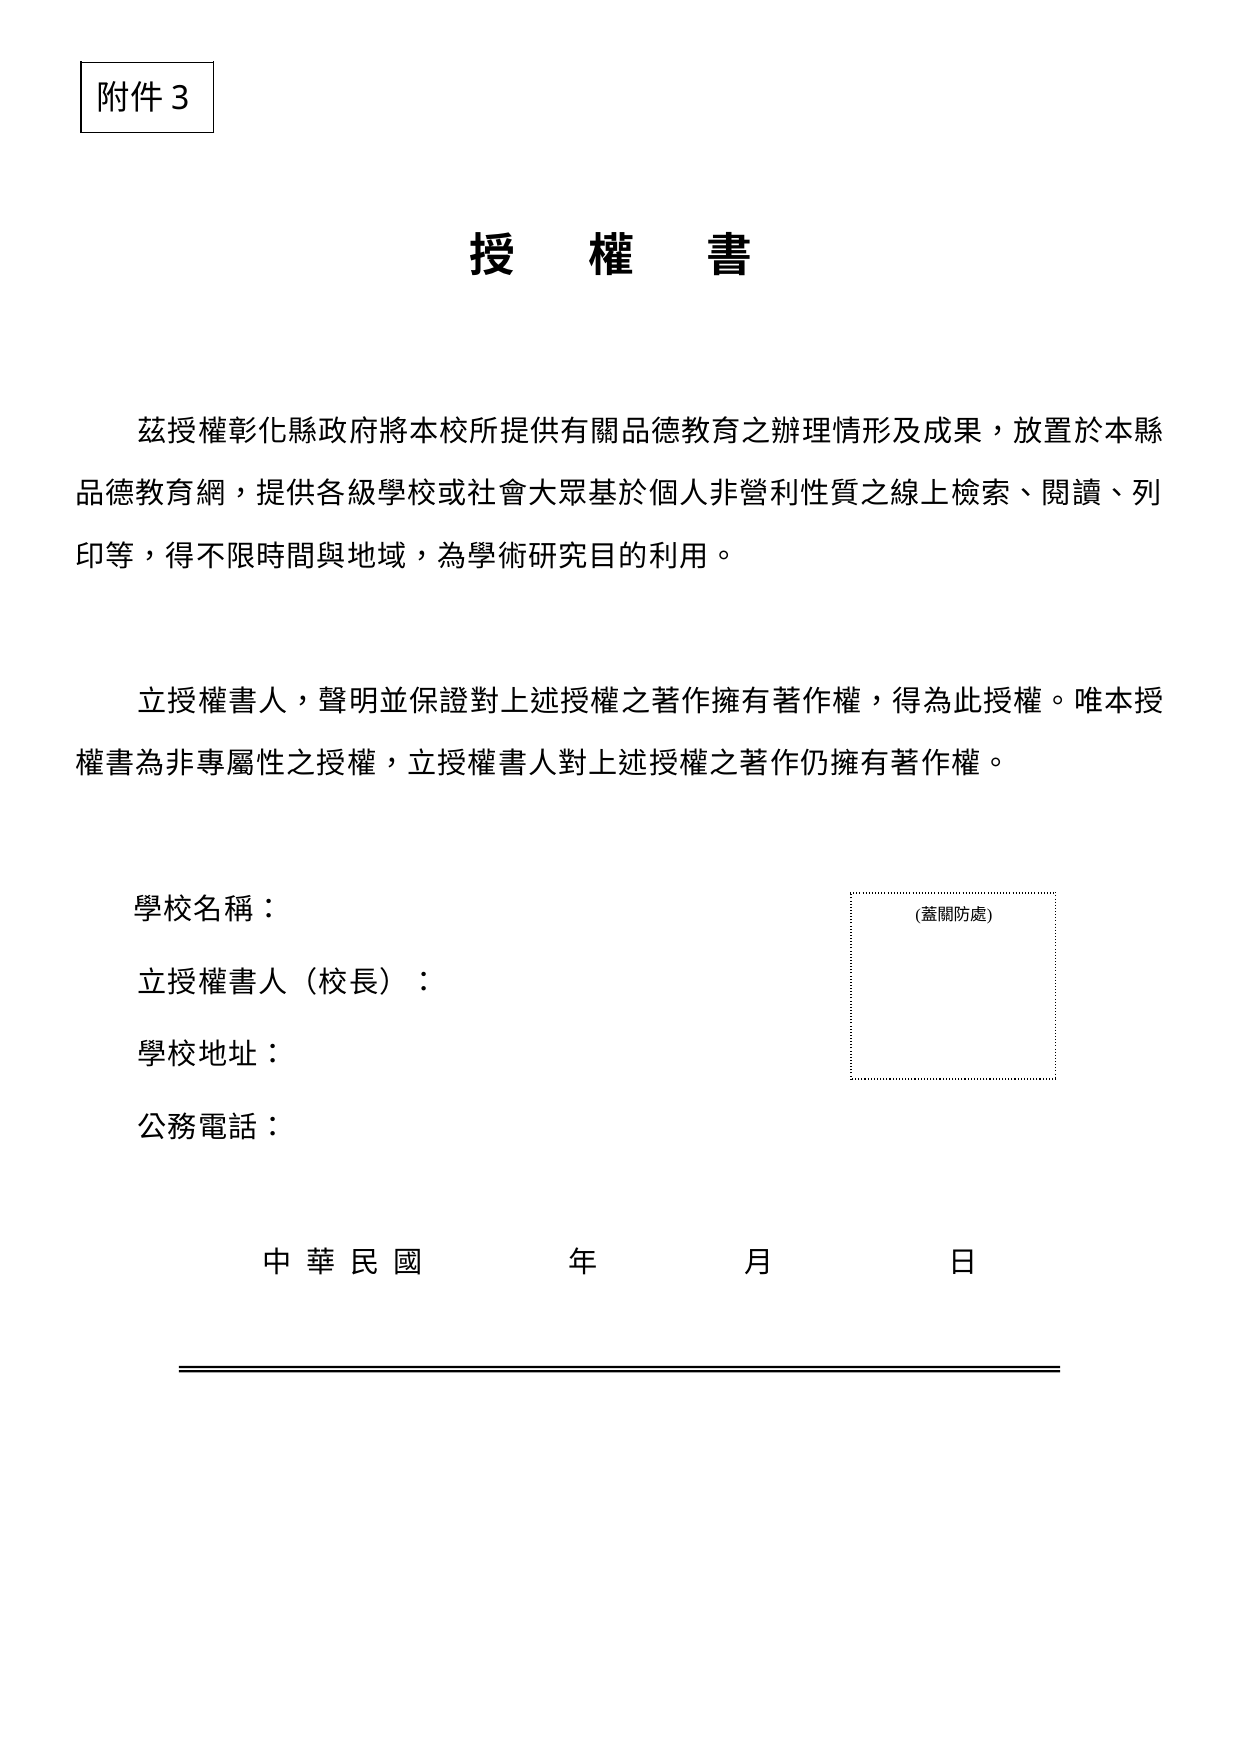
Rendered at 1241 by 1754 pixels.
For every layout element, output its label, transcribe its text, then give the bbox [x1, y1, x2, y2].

text 學校名稱： [75, 865, 1165, 1080]
text 學校地址： [75, 1010, 850, 1073]
text 茲授權彰化縣政府將本校所提供有關品德教育之辦理情形及成果，放置於本縣品德教育網，提供各級學校或社會大眾基於個人非營利性質之線上檢索、閱讀、列印等，得不限時間與地域，為學術研究目的利用。 [75, 387, 1165, 574]
text 附件3 [97, 70, 198, 119]
text [1056, 1010, 1165, 1073]
text 中 華 民 國 年 月 日 [262, 1218, 1165, 1281]
text 立授權書人（校長）： [75, 938, 850, 1000]
text 授 權 書 [75, 179, 1147, 304]
text 立授權書人，聲明並保證對上述授權之著作擁有著作權，得為此授權。唯本授權書為非專屬性之授權，立授權書人對上述授權之著作仍擁有著作權。 [75, 657, 1165, 782]
text 公務電話： [75, 1083, 1165, 1146]
text (蓋關防處) [915, 901, 1055, 926]
text [1056, 938, 1165, 1000]
